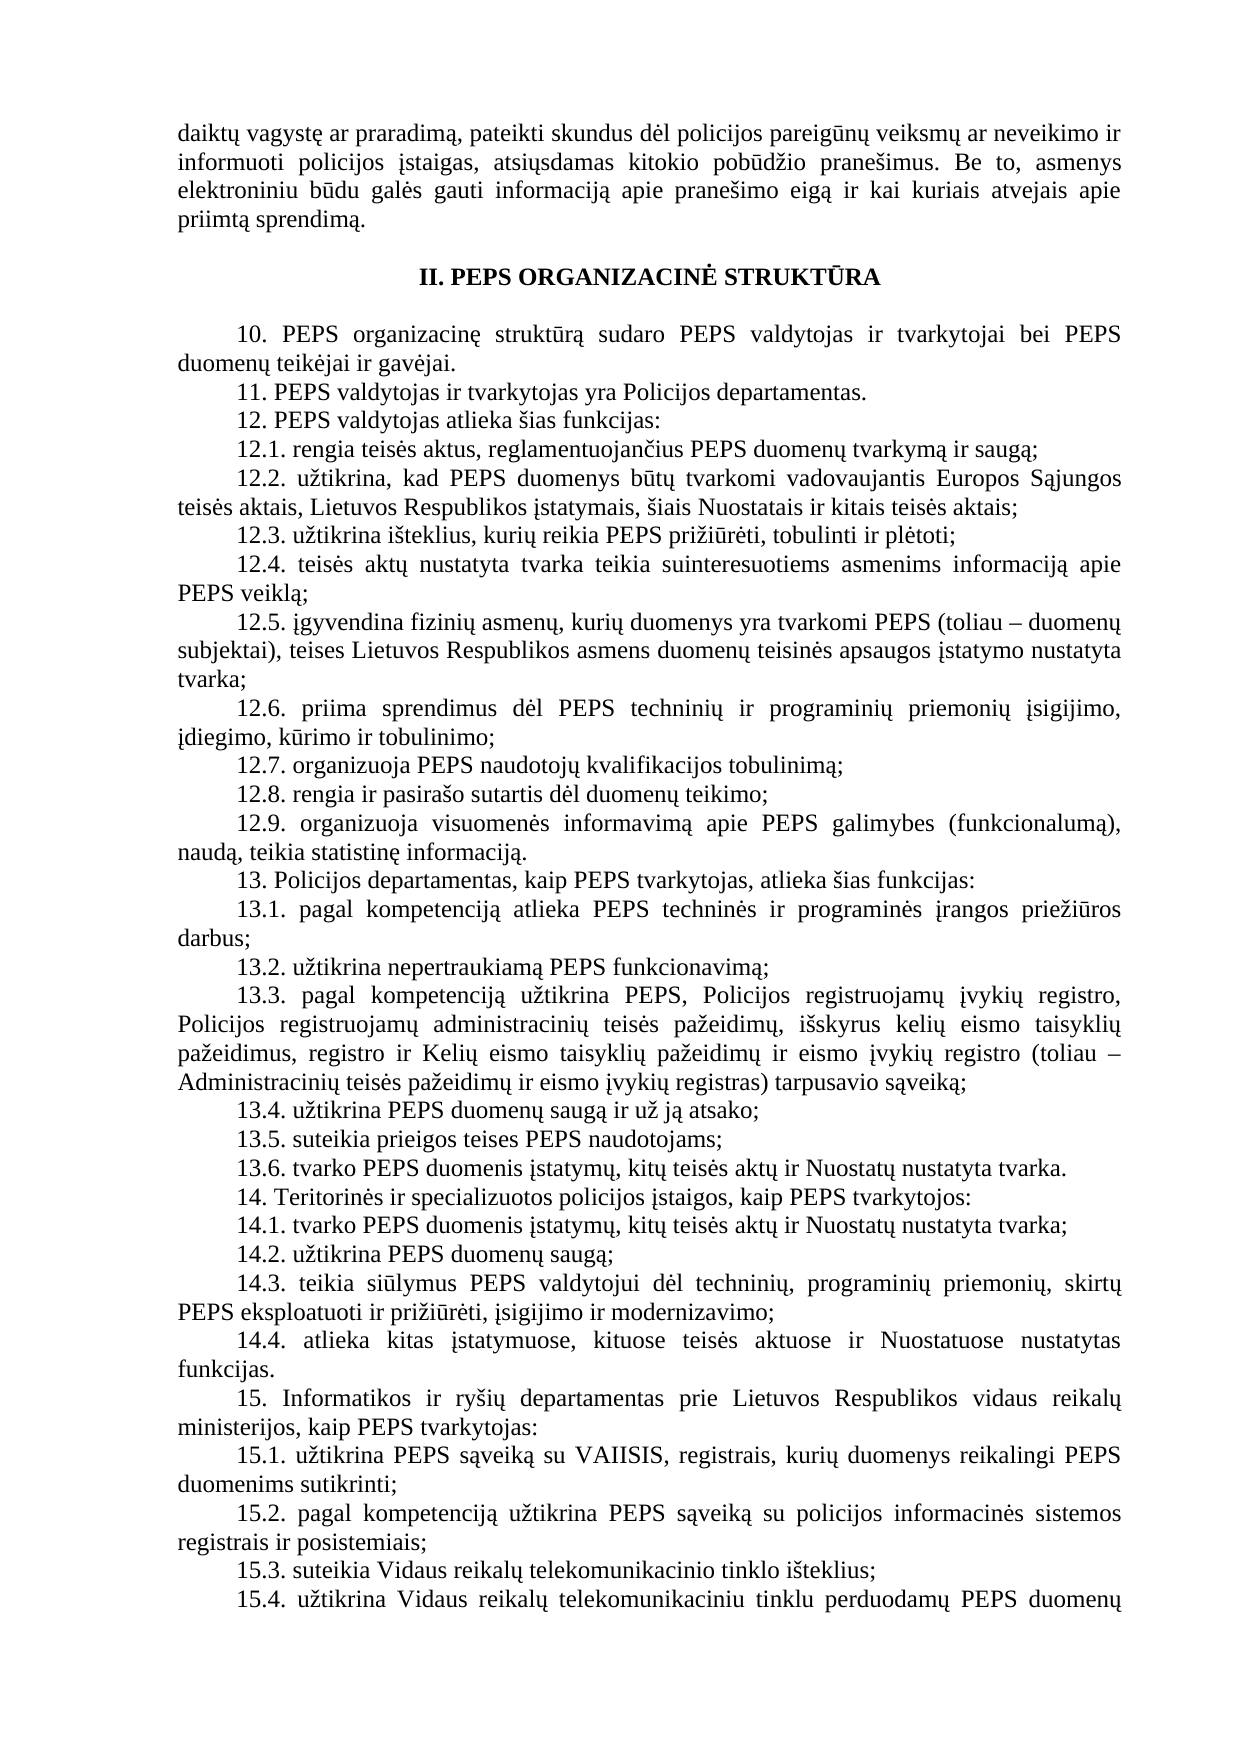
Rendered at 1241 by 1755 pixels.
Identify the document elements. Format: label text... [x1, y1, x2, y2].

text daiktų vagystę ar praradimą, pateikti skundus dėl policijos pareigūnų veiksmų ar neveikimo ir informuoti policijos įstaigas, atsiųsdamas kitokio pobūdžio pranešimus. Be to, asmenys elektroniniu būdu galės gauti informaciją apie pranešimo eigą ir kai kuriais atvejais apie priimtą sprendimą. [177, 118, 1122, 233]
text 14.2. užtikrina PEPS duomenų saugą; [177, 1239, 1122, 1268]
text 13.1. pagal kompetenciją atlieka PEPS techninės ir programinės įrangos priežiūros darbus; [177, 894, 1122, 952]
text 12.5. įgyvendina fizinių asmenų, kurių duomenys yra tvarkomi PEPS (toliau – duomenų subjektai), teises Lietuvos Respublikos asmens duomenų teisinės apsaugos įstatymo nustatyta tvarka; [177, 607, 1122, 693]
text 10. PEPS organizacinę struktūrą sudaro PEPS valdytojas ir tvarkytojai bei PEPS duomenų teikėjai ir gavėjai. [177, 319, 1122, 377]
text II. PEPS ORGANIZACINĖ STRUKTŪRA [177, 262, 1122, 291]
text 14.4. atlieka kitas įstatymuose, kituose teisės aktuose ir Nuostatuose nustatytas funkcijas. [177, 1326, 1122, 1383]
text 12. PEPS valdytojas atlieka šias funkcijas: [177, 406, 1122, 434]
text 14.1. tvarko PEPS duomenis įstatymų, kitų teisės aktų ir Nuostatų nustatyta tvarka; [177, 1211, 1122, 1239]
text 13.6. tvarko PEPS duomenis įstatymų, kitų teisės aktų ir Nuostatų nustatyta tvarka. [177, 1153, 1122, 1182]
text 12.1. rengia teisės aktus, reglamentuojančius PEPS duomenų tvarkymą ir saugą; [177, 434, 1122, 463]
text 15.2. pagal kompetenciją užtikrina PEPS sąveiką su policijos informacinės sistemos registrais ir posistemiais; [177, 1498, 1122, 1556]
text 12.3. užtikrina išteklius, kurių reikia PEPS prižiūrėti, tobulinti ir plėtoti; [177, 521, 1122, 549]
text 12.6. priima sprendimus dėl PEPS techninių ir programinių priemonių įsigijimo, įdiegimo, kūrimo ir tobulinimo; [177, 693, 1122, 751]
text 14.3. teikia siūlymus PEPS valdytojui dėl techninių, programinių priemonių, skirtų PEPS eksploatuoti ir prižiūrėti, įsigijimo ir modernizavimo; [177, 1268, 1122, 1326]
text 13.5. suteikia prieigos teises PEPS naudotojams; [177, 1124, 1122, 1153]
text 15.4. užtikrina Vidaus reikalų telekomunikaciniu tinklu perduodamų PEPS duomenų [177, 1584, 1122, 1613]
text 14. Teritorinės ir specializuotos policijos įstaigos, kaip PEPS tvarkytojos: [177, 1182, 1122, 1211]
text 13.2. užtikrina nepertraukiamą PEPS funkcionavimą; [177, 952, 1122, 981]
text 12.4. teisės aktų nustatyta tvarka teikia suinteresuotiems asmenims informaciją apie PEPS veiklą; [177, 549, 1122, 607]
text 12.9. organizuoja visuomenės informavimą apie PEPS galimybes (funkcionalumą), naudą, teikia statistinę informaciją. [177, 808, 1122, 866]
text 15.1. užtikrina PEPS sąveiką su VAIISIS, registrais, kurių duomenys reikalingi PEPS duomenims sutikrinti; [177, 1441, 1122, 1498]
text 15. Informatikos ir ryšių departamentas prie Lietuvos Respublikos vidaus reikalų ministerijos, kaip PEPS tvarkytojas: [177, 1383, 1122, 1441]
text 15.3. suteikia Vidaus reikalų telekomunikacinio tinklo išteklius; [177, 1556, 1122, 1584]
text 12.2. užtikrina, kad PEPS duomenys būtų tvarkomi vadovaujantis Europos Sąjungos teisės aktais, Lietuvos Respublikos įstatymais, šiais Nuostatais ir kitais teisės aktais; [177, 463, 1122, 521]
text 11. PEPS valdytojas ir tvarkytojas yra Policijos departamentas. [177, 377, 1122, 406]
text 12.8. rengia ir pasirašo sutartis dėl duomenų teikimo; [177, 779, 1122, 808]
text 12.7. organizuoja PEPS naudotojų kvalifikacijos tobulinimą; [177, 751, 1122, 779]
text 13. Policijos departamentas, kaip PEPS tvarkytojas, atlieka šias funkcijas: [177, 866, 1122, 894]
text 13.4. užtikrina PEPS duomenų saugą ir už ją atsako; [177, 1096, 1122, 1124]
text 13.3. pagal kompetenciją užtikrina PEPS, Policijos registruojamų įvykių registro, Policijos registruojamų administracinių teisės pažeidimų, išskyrus kelių eismo taisyklių pažeidimus, registro ir Kelių eismo taisyklių pažeidimų ir eismo įvykių registro (toliau – Administracinių teisės pažeidimų ir eismo įvykių registras) tarpusavio sąveiką; [177, 981, 1122, 1096]
